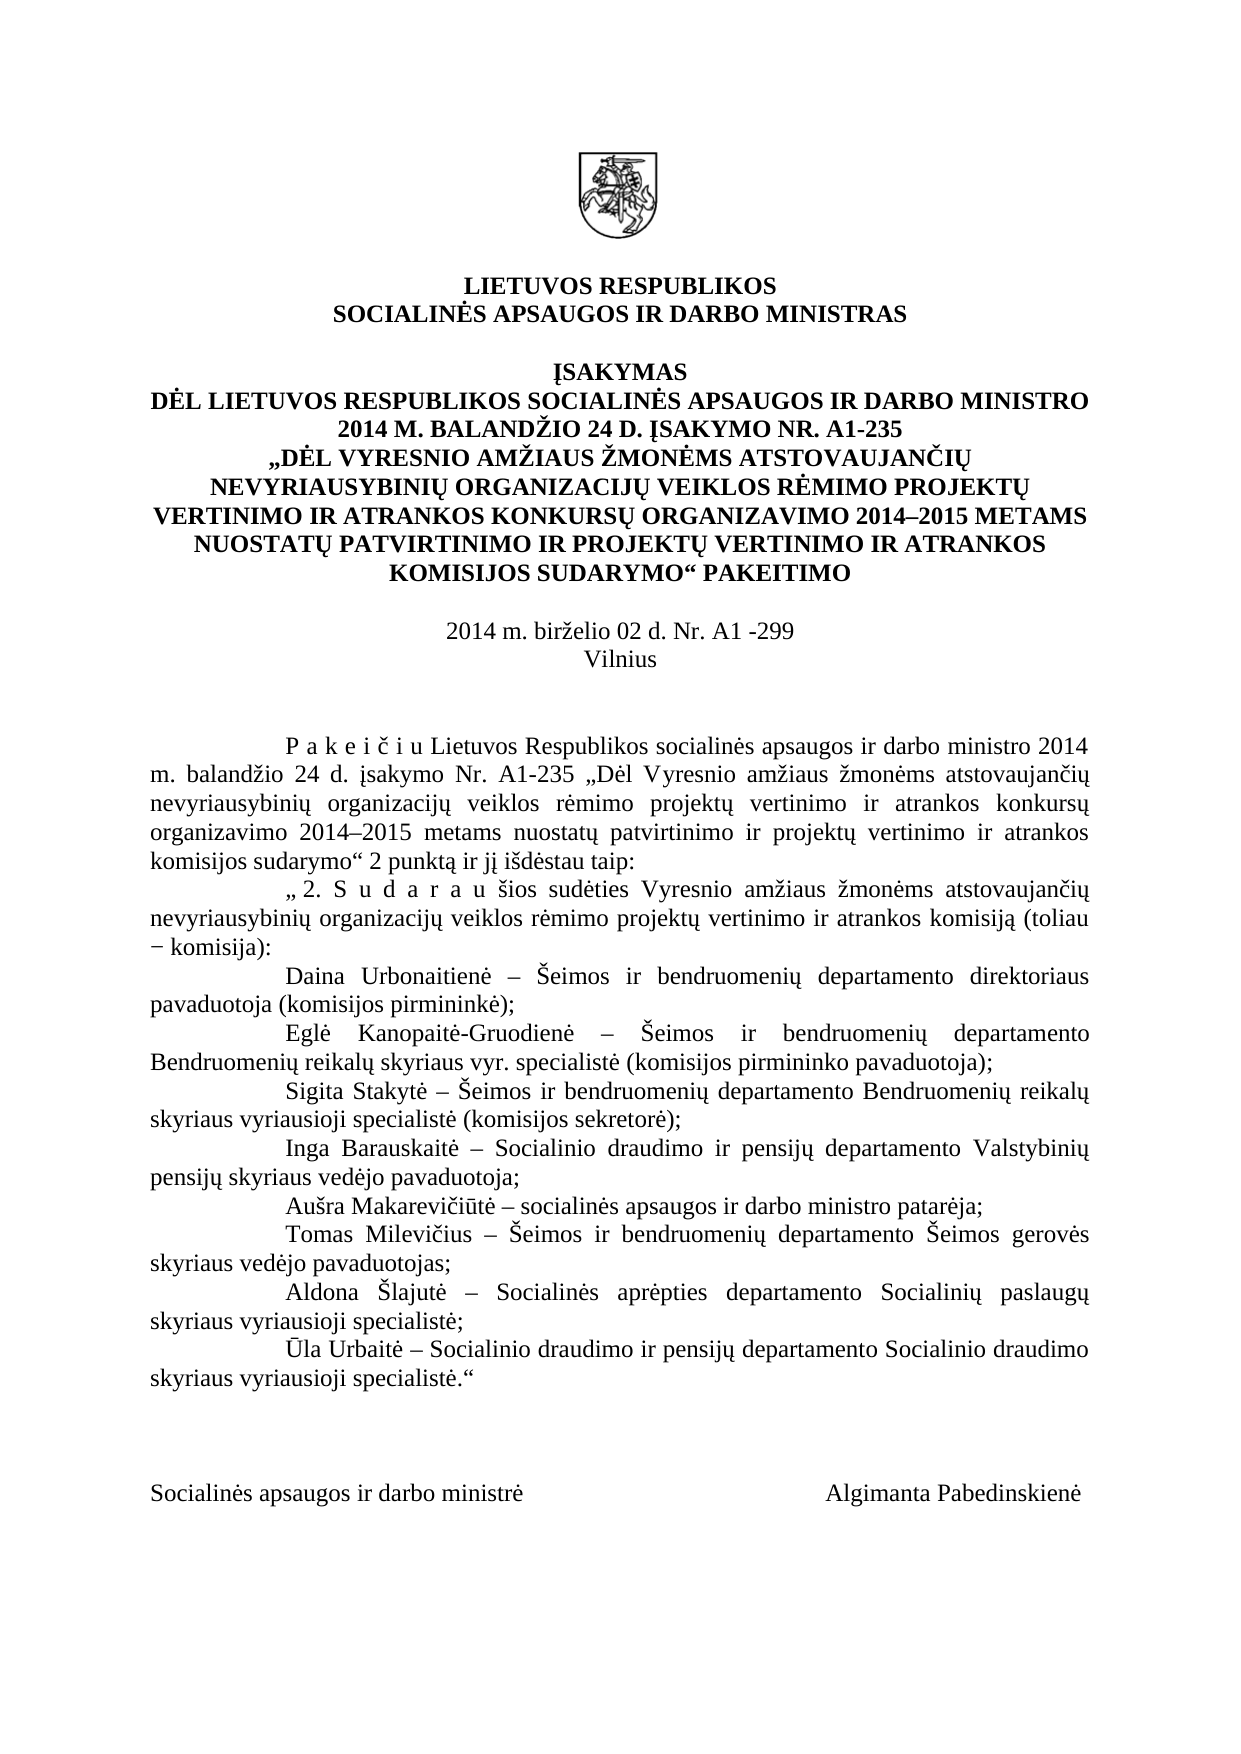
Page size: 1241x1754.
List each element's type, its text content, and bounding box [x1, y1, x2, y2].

text Inga Barauskaitė – Socialinio draudimo ir pensijų departamento Valstybinių pensijų skyriaus vedėjo pavaduotoja; [150, 1133, 1090, 1191]
text Eglė Kanopaitė-Gruodienė – Šeimos ir bendruomenių departamento Bendruomenių reikalų skyriaus vyr. specialistė (komisijos pirmininko pavaduotoja); [150, 1018, 1090, 1076]
text Socialinės apsaugos ir darbo ministrė Algimanta Pabedinskienė [150, 1478, 1090, 1507]
text „2. S u d a r a u šios sudėties Vyresnio amžiaus žmonėms atstovaujančių nevyriausybinių organizacijų veiklos rėmimo projektų vertinimo ir atrankos komisiją (toliau − komisija): [150, 874, 1090, 961]
text LIETUVOS RESPUBLIKOS [150, 271, 1090, 299]
text 2014 m. birželio 02 d. Nr. A1 -299 [150, 616, 1090, 644]
text DĖL LIETUVOS RESPUBLIKOS SOCIALINĖS APSAUGOS IR DARBO MINISTRO 2014 M. BALANDŽIO 24 D. ĮSAKYMO NR. A1-235 [150, 386, 1090, 443]
text Daina Urbonaitienė – Šeimos ir bendruomenių departamento direktoriaus pavaduotoja (komisijos pirmininkė); [150, 961, 1090, 1018]
text P a k e i č i u Lietuvos Respublikos socialinės apsaugos ir darbo ministro 2014 m. balandžio 24 d. įsakymo Nr. A1-235 „Dėl Vyresnio amžiaus žmonėms atstovaujančių nevyriausybinių organizacijų veiklos rėmimo projektų vertinimo ir atrankos konkursų organizavimo 2014–2015 metams nuostatų patvirtinimo ir projektų vertinimo ir atrankos komisijos sudarymo“ 2 punktą ir jį išdėstau taip: [150, 731, 1090, 874]
text „Dėl vyresnio amžiaus žmonėms atstovaujančių nevyriausybinių organizacijų veiklos rėmimo projektų vertinimo ir atrankos konkursų organizavimo 2014–2015 metams nuostatų patvirtinimo ir projektų vertinimo ir atrankos komisijos sudarymo“ PAKEITIMO [150, 443, 1090, 587]
text Aldona Šlajutė – Socialinės aprėpties departamento Socialinių paslaugų skyriaus vyriausioji specialistė; [150, 1277, 1090, 1334]
text Aušra Makarevičiūtė – socialinės apsaugos ir darbo ministro patarėja; [150, 1191, 1090, 1219]
text ĮSAKYMAS [150, 357, 1090, 386]
text Tomas Milevičius – Šeimos ir bendruomenių departamento Šeimos gerovės skyriaus vedėjo pavaduotojas; [150, 1219, 1090, 1277]
text Sigita Stakytė – Šeimos ir bendruomenių departamento Bendruomenių reikalų skyriaus vyriausioji specialistė (komisijos sekretorė); [150, 1076, 1090, 1133]
text SOCIALINĖS APSAUGOS IR DARBO MINISTRAS [150, 299, 1090, 328]
text Vilnius [150, 644, 1090, 673]
text Ūla Urbaitė – Socialinio draudimo ir pensijų departamento Socialinio draudimo skyriaus vyriausioji specialistė.“ [150, 1334, 1090, 1392]
